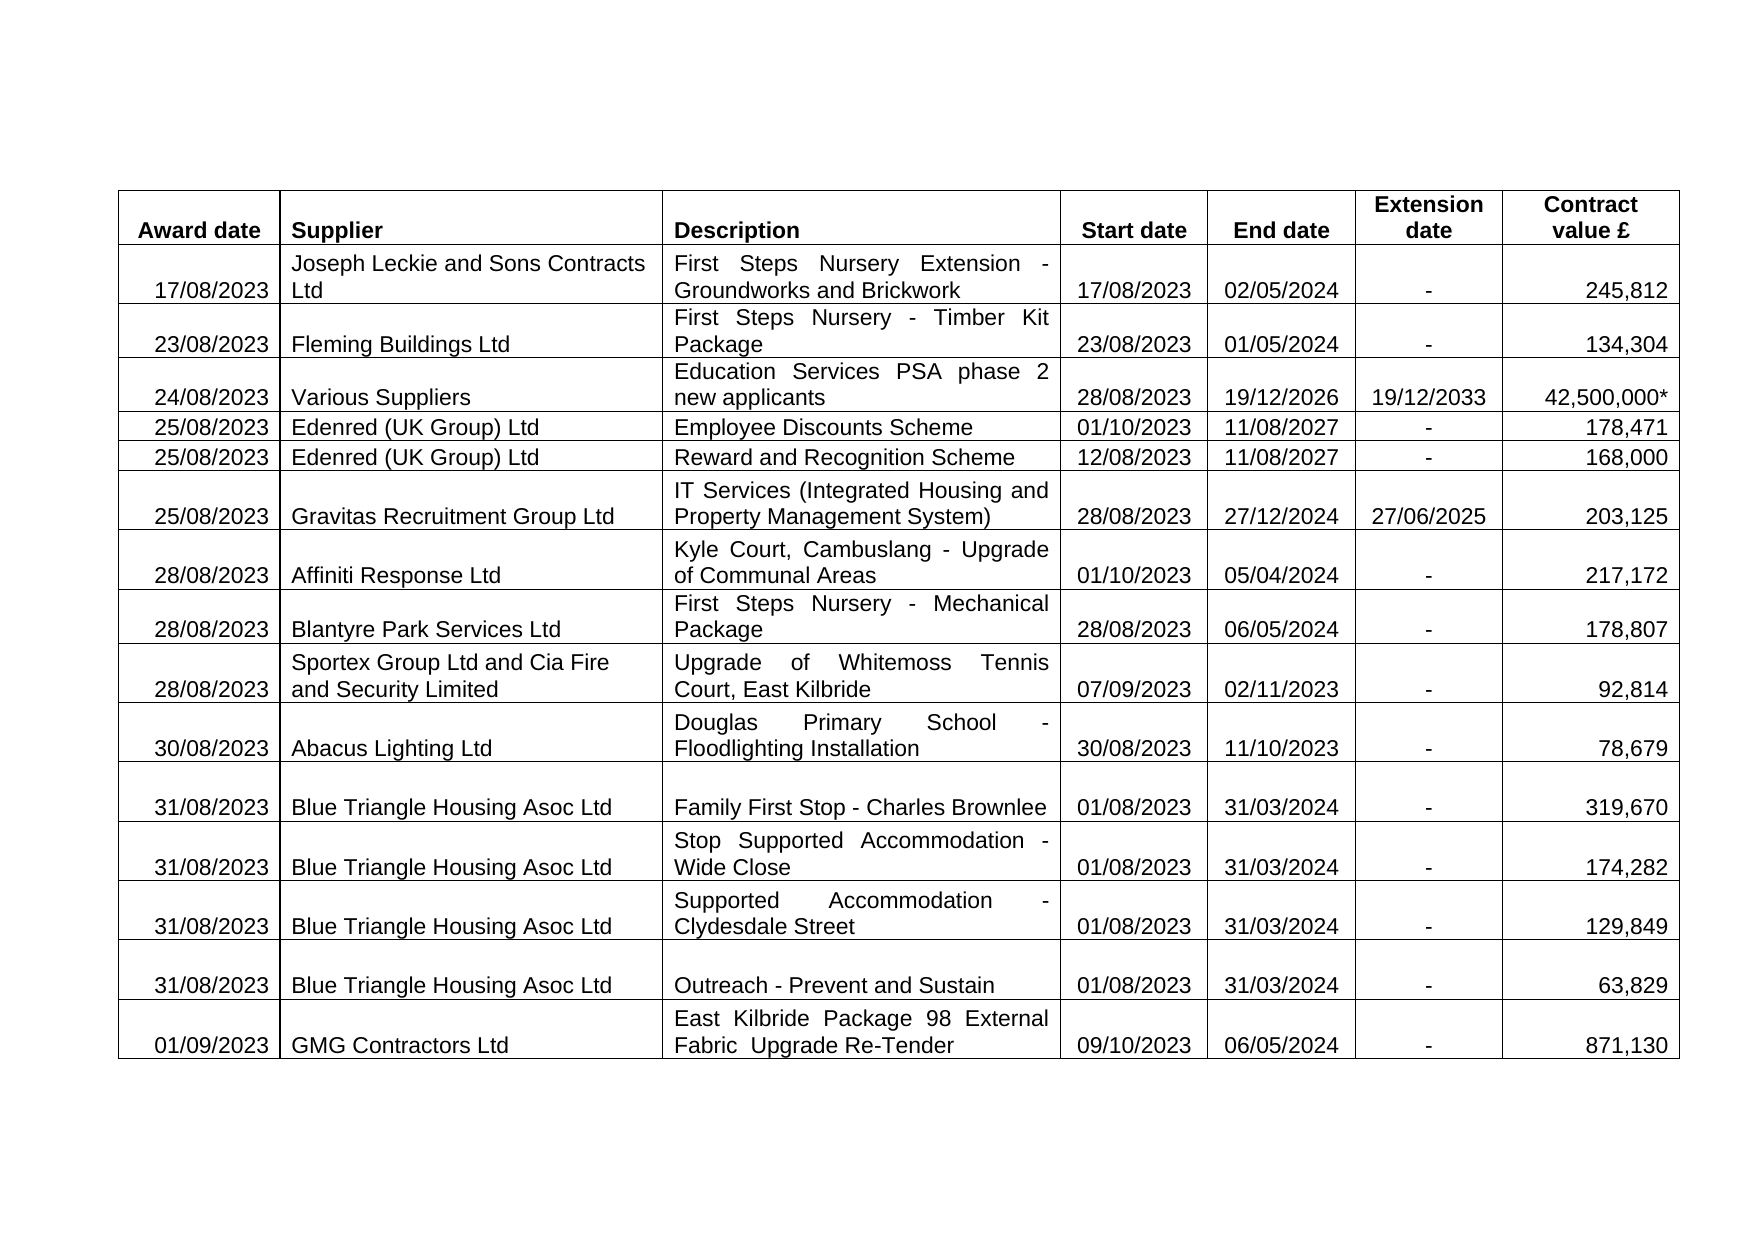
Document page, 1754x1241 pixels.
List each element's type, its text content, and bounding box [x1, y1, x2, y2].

table_cell - [1356, 590, 1502, 642]
table_cell - [1356, 881, 1502, 939]
table_cell 203,125 [1503, 471, 1679, 529]
table_cell 06/05/2024 [1208, 1000, 1355, 1058]
table_cell 11/08/2027 [1208, 441, 1355, 470]
table_cell Douglas Primary School - Floodlighting Installation [663, 703, 1060, 761]
table_cell 19/12/2033 [1356, 358, 1502, 411]
table_cell 134,304 [1503, 304, 1679, 357]
table_cell Employee Discounts Scheme [663, 412, 1060, 440]
table_cell GMG Contractors Ltd [281, 1000, 662, 1058]
table_cell 31/03/2024 [1208, 762, 1355, 821]
table_cell Education Services PSA phase 2 new applicants [663, 358, 1060, 411]
table_cell Joseph Leckie and Sons Contracts Ltd [281, 245, 662, 303]
table_cell Blue Triangle Housing Asoc Ltd [281, 940, 662, 999]
table_cell 23/08/2023 [1061, 304, 1207, 357]
table_cell 42,500,000* [1503, 358, 1679, 411]
table_cell 31/08/2023 [119, 822, 279, 880]
table_cell 25/08/2023 [119, 441, 279, 470]
table_header Description [663, 191, 1060, 244]
table_cell 01/08/2023 [1061, 762, 1207, 821]
table_cell 11/08/2027 [1208, 412, 1355, 440]
table_cell Fleming Buildings Ltd [281, 304, 662, 357]
table_cell 27/06/2025 [1356, 471, 1502, 529]
table_cell Outreach - Prevent and Sustain [663, 940, 1060, 999]
table_header Supplier [281, 191, 662, 244]
table_cell 27/12/2024 [1208, 471, 1355, 529]
table_cell 01/05/2024 [1208, 304, 1355, 357]
table_cell Abacus Lighting Ltd [281, 703, 662, 761]
table_cell - [1356, 644, 1502, 702]
table_cell 28/08/2023 [1061, 471, 1207, 529]
table_cell 25/08/2023 [119, 471, 279, 529]
table_header Contract value £ [1503, 191, 1679, 244]
table_cell 31/08/2023 [119, 940, 279, 999]
table_cell 01/08/2023 [1061, 881, 1207, 939]
table_cell 28/08/2023 [1061, 590, 1207, 642]
table_cell - [1356, 412, 1502, 440]
table_cell Blue Triangle Housing Asoc Ltd [281, 822, 662, 880]
table_cell 09/10/2023 [1061, 1000, 1207, 1058]
table_cell 92,814 [1503, 644, 1679, 702]
table_cell 28/08/2023 [119, 590, 279, 642]
table_cell 31/03/2024 [1208, 881, 1355, 939]
table_cell 245,812 [1503, 245, 1679, 303]
table_cell 25/08/2023 [119, 412, 279, 440]
table_cell Sportex Group Ltd and Cia Fire and Security Limited [281, 644, 662, 702]
table_cell 05/04/2024 [1208, 530, 1355, 589]
table_cell - [1356, 703, 1502, 761]
table_cell 01/09/2023 [119, 1000, 279, 1058]
table_cell Edenred (UK Group) Ltd [281, 412, 662, 440]
table_cell Supported Accommodation - Clydesdale Street [663, 881, 1060, 939]
table_cell 23/08/2023 [119, 304, 279, 357]
table_cell IT Services (Integrated Housing and Property Management System) [663, 471, 1060, 529]
table_cell 19/12/2026 [1208, 358, 1355, 411]
table_cell 02/11/2023 [1208, 644, 1355, 702]
table_cell 01/08/2023 [1061, 940, 1207, 999]
table_cell 11/10/2023 [1208, 703, 1355, 761]
table_cell 78,679 [1503, 703, 1679, 761]
table_header Start date [1061, 191, 1207, 244]
table_cell Edenred (UK Group) Ltd [281, 441, 662, 470]
table_cell 17/08/2023 [119, 245, 279, 303]
table_cell First Steps Nursery Extension - Groundworks and Brickwork [663, 245, 1060, 303]
table_cell - [1356, 822, 1502, 880]
table_cell - [1356, 940, 1502, 999]
table_cell 31/03/2024 [1208, 822, 1355, 880]
table_cell First Steps Nursery - Timber Kit Package [663, 304, 1060, 357]
table_cell 01/08/2023 [1061, 822, 1207, 880]
table_cell 01/10/2023 [1061, 412, 1207, 440]
table_cell Blantyre Park Services Ltd [281, 590, 662, 642]
table_cell 30/08/2023 [1061, 703, 1207, 761]
table_cell - [1356, 1000, 1502, 1058]
table_cell Reward and Recognition Scheme [663, 441, 1060, 470]
table_cell 30/08/2023 [119, 703, 279, 761]
table_cell - [1356, 304, 1502, 357]
table_cell Upgrade of Whitemoss Tennis Court, East Kilbride [663, 644, 1060, 702]
table_cell 31/03/2024 [1208, 940, 1355, 999]
table_cell 31/08/2023 [119, 881, 279, 939]
table_cell 217,172 [1503, 530, 1679, 589]
table_cell Blue Triangle Housing Asoc Ltd [281, 881, 662, 939]
table_cell 02/05/2024 [1208, 245, 1355, 303]
table_cell - [1356, 441, 1502, 470]
table_cell 28/08/2023 [1061, 358, 1207, 411]
table_cell 01/10/2023 [1061, 530, 1207, 589]
table_cell 871,130 [1503, 1000, 1679, 1058]
table_cell Family First Stop - Charles Brownlee [663, 762, 1060, 821]
table_cell 129,849 [1503, 881, 1679, 939]
table_cell East Kilbride Package 98 External Fabric Upgrade Re-Tender [663, 1000, 1060, 1058]
table_cell 17/08/2023 [1061, 245, 1207, 303]
table_cell 28/08/2023 [119, 644, 279, 702]
table_cell 178,471 [1503, 412, 1679, 440]
table_cell - [1356, 530, 1502, 589]
table_cell 31/08/2023 [119, 762, 279, 821]
table_cell Gravitas Recruitment Group Ltd [281, 471, 662, 529]
table_header End date [1208, 191, 1355, 244]
table_cell 07/09/2023 [1061, 644, 1207, 702]
table_cell 168,000 [1503, 441, 1679, 470]
table_cell Kyle Court, Cambuslang - Upgrade of Communal Areas [663, 530, 1060, 589]
table_cell - [1356, 245, 1502, 303]
table_cell Affiniti Response Ltd [281, 530, 662, 589]
table_cell 174,282 [1503, 822, 1679, 880]
table_cell Stop Supported Accommodation - Wide Close [663, 822, 1060, 880]
table_cell 319,670 [1503, 762, 1679, 821]
table_cell First Steps Nursery - Mechanical Package [663, 590, 1060, 642]
table_cell 28/08/2023 [119, 530, 279, 589]
table_cell 12/08/2023 [1061, 441, 1207, 470]
table_header Award date [119, 191, 279, 244]
table_cell 24/08/2023 [119, 358, 279, 411]
table_cell 63,829 [1503, 940, 1679, 999]
table_cell 178,807 [1503, 590, 1679, 642]
table_cell 06/05/2024 [1208, 590, 1355, 642]
table_header Extension date [1356, 191, 1502, 244]
table_cell Blue Triangle Housing Asoc Ltd [281, 762, 662, 821]
table_cell - [1356, 762, 1502, 821]
table_cell Various Suppliers [281, 358, 662, 411]
